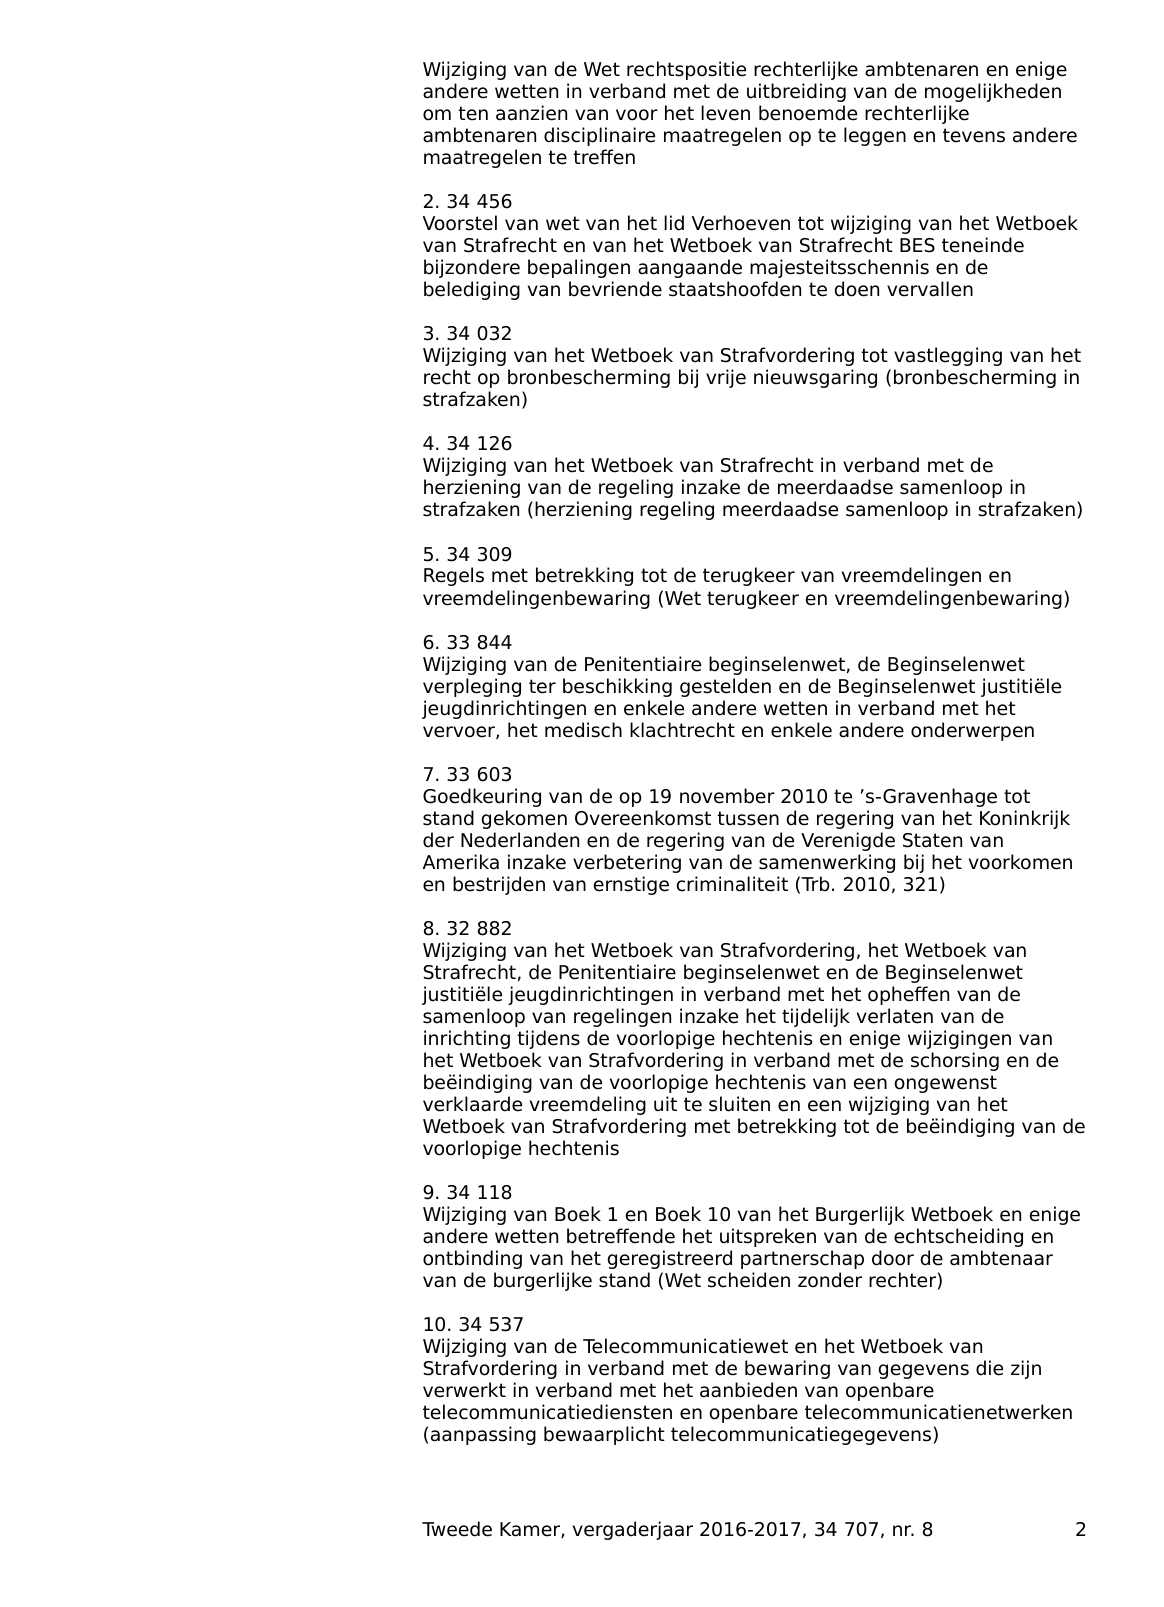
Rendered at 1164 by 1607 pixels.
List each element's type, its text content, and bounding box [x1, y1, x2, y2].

text Goedkeuring van de op 19 november 2010 te ’s-Gravenhage tot stand gekomen Overeenkomst tussen de regering van het Koninkrijk der Nederlanden en de regering van de Verenigde Staten van Amerika inzake verbetering van de samenwerking bij het voorkomen en bestrijden van ernstige criminaliteit (Trb. 2010, 321) [422, 786, 1087, 896]
text 6. 33 844 [422, 632, 1087, 653]
text 2. 34 456 [422, 191, 1087, 213]
text Voorstel van wet van het lid Verhoeven tot wijziging van het Wetboek van Strafrecht en van het Wetboek van Strafrecht BES teneinde bijzondere bepalingen aangaande majesteitsschennis en de belediging van bevriende staatshoofden te doen vervallen [422, 213, 1087, 301]
text Wijziging van het Wetboek van Strafvordering, het Wetboek van Strafrecht, de Penitentiaire beginselenwet en de Beginselenwet justitiële jeugdinrichtingen in verband met het opheffen van de samenloop van regelingen inzake het tijdelijk verlaten van de inrichting tijdens de voorlopige hechtenis en enige wijzigingen van het Wetboek van Strafvordering in verband met de schorsing en de beëindiging van de voorlopige hechtenis van een ongewenst verklaarde vreemdeling uit te sluiten en een wijziging van het Wetboek van Strafvordering met betrekking tot de beëindiging van de voorlopige hechtenis [422, 940, 1087, 1159]
text Wijziging van Boek 1 en Boek 10 van het Burgerlijk Wetboek en enige andere wetten betreffende het uitspreken van de echtscheiding en ontbinding van het geregistreerd partnerschap door de ambtenaar van de burgerlijke stand (Wet scheiden zonder rechter) [422, 1204, 1087, 1292]
text 5. 34 309 [422, 543, 1087, 565]
text 4. 34 126 [422, 433, 1087, 455]
text 7. 33 603 [422, 764, 1087, 786]
text Wijziging van de Penitentiaire beginselenwet, de Beginselenwet verpleging ter beschikking gestelden en de Beginselenwet justitiële jeugdinrichtingen en enkele andere wetten in verband met het vervoer, het medisch klachtrecht en enkele andere onderwerpen [422, 653, 1087, 741]
text Wijziging van de Wet rechtspositie rechterlijke ambtenaren en enige andere wetten in verband met de uitbreiding van de mogelijkheden om ten aanzien van voor het leven benoemde rechterlijke ambtenaren disciplinaire maatregelen op te leggen en tevens andere maatregelen te treffen [422, 59, 1087, 169]
text 10. 34 537 [422, 1314, 1087, 1336]
text 8. 32 882 [422, 918, 1087, 940]
text Regels met betrekking tot de terugkeer van vreemdelingen en vreemdelingenbewaring (Wet terugkeer en vreemdelingenbewaring) [422, 565, 1087, 609]
text Wijziging van het Wetboek van Strafrecht in verband met de herziening van de regeling inzake de meerdaadse samenloop in strafzaken (herziening regeling meerdaadse samenloop in strafzaken) [422, 455, 1087, 521]
text Wijziging van de Telecommunicatiewet en het Wetboek van Strafvordering in verband met de bewaring van gegevens die zijn verwerkt in verband met het aanbieden van openbare telecommunicatiediensten en openbare telecommunicatienetwerken (aanpassing bewaarplicht telecommunicatiegegevens) [422, 1336, 1087, 1446]
text 9. 34 118 [422, 1182, 1087, 1204]
text Wijziging van het Wetboek van Strafvordering tot vastlegging van het recht op bronbescherming bij vrije nieuwsgaring (bronbescherming in strafzaken) [422, 345, 1087, 411]
text 3. 34 032 [422, 323, 1087, 345]
